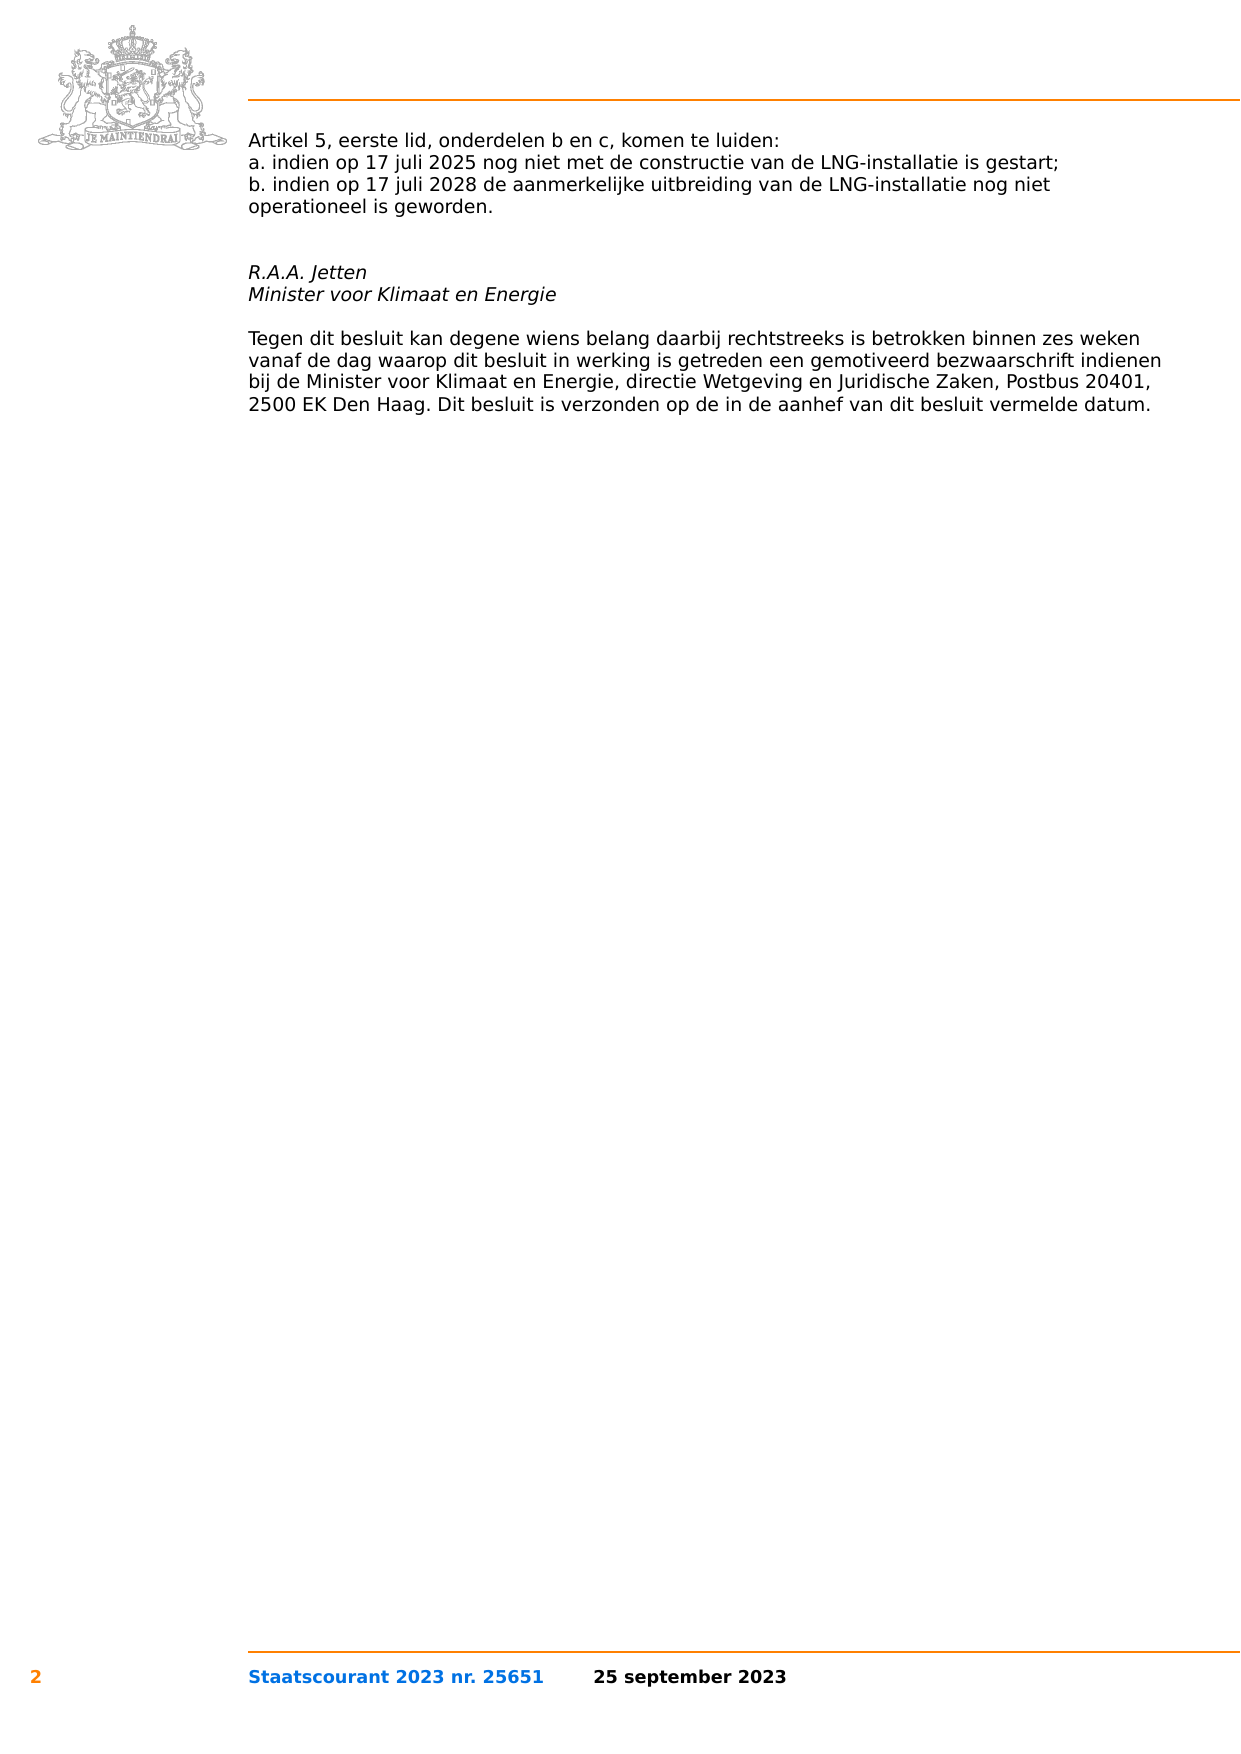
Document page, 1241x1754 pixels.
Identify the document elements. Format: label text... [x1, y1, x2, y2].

text Tegen dit besluit kan degene wiens belang daarbij rechtstreeks is betrokken binnen zes weken vanaf de dag waarop dit besluit in werking is getreden een gemotiveerd bezwaarschrift indienen bij de Minister voor Klimaat en Energie, directie Wetgeving en Juridische Zaken, Postbus 20401, 2500 EK Den Haag. Dit besluit is verzonden op de in de aanhef van dit besluit vermelde datum. [248, 327, 1163, 415]
text Artikel 5, eerste lid, onderdelen b en c, komen te luiden: [248, 130, 1163, 152]
picture [38, 25, 227, 150]
text b. indien op 17 juli 2028 de aanmerkelijke uitbreiding van de LNG-installatie nog niet operationeel is geworden. [248, 174, 1163, 218]
text R.A.A. Jetten Minister voor Klimaat en Energie [248, 240, 1163, 306]
text a. indien op 17 juli 2025 nog niet met de constructie van de LNG-installatie is gestart; [248, 152, 1163, 174]
